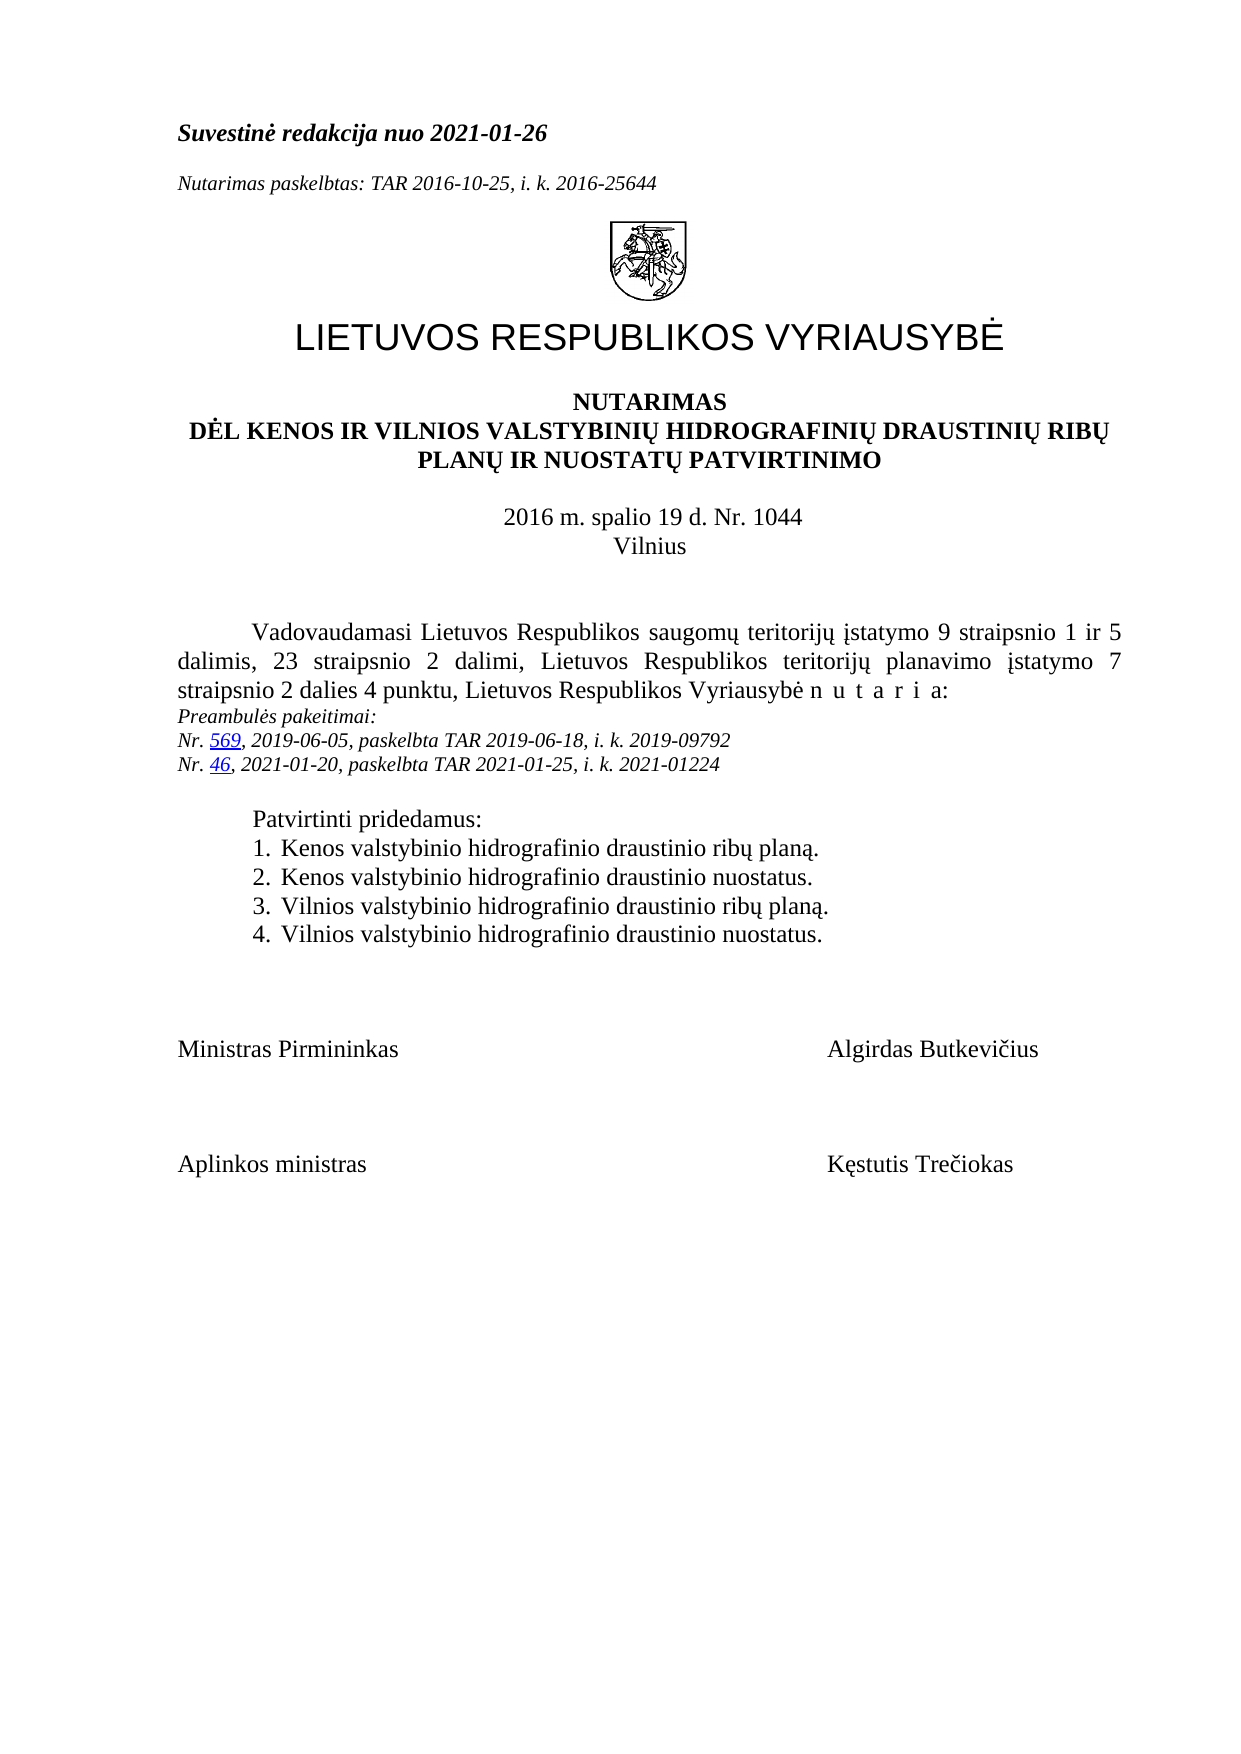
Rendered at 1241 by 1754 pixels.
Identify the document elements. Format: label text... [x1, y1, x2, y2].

text Nr. 569, 2019-06-05, paskelbta TAR 2019-06-18, i. k. 2019-09792 [177, 728, 1122, 752]
text Vadovaudamasi Lietuvos Respublikos saugomų teritorijų įstatymo 9 straipsnio 1 ir 5 dalimis, 23 straipsnio 2 dalimi, Lietuvos Respublikos teritorijų planavimo įstatymo 7 straipsnio 2 dalies 4 punktu, Lietuvos Respublikos Vyriausybė nutaria: [177, 617, 1122, 703]
text nutarimas [177, 387, 1122, 416]
text Nutarimas paskelbtas: TAR 2016-10-25, i. k. 2016-25644 [177, 171, 1122, 195]
text Patvirtinti pridedamus: [177, 804, 1122, 833]
text DĖL KENOS IR VILNIOS valstybiniŲ HIDROGRAFINIŲ draustiniŲ ribų planų ir nuostatų patvirtinimo [177, 416, 1122, 473]
text 1. Kenos valstybinio hidrografinio draustinio ribų planą. [177, 833, 1122, 862]
text 3. Vilnios valstybinio hidrografinio draustinio ribų planą. [177, 891, 1122, 919]
text Preambulės pakeitimai: [177, 703, 1122, 728]
text 2. Kenos valstybinio hidrografinio draustinio nuostatus. [177, 862, 1122, 891]
text Suvestinė redakcija nuo 2021-01-26 [177, 118, 1122, 147]
text 4. Vilnios valstybinio hidrografinio draustinio nuostatus. [177, 919, 1122, 948]
text Vilnius [177, 531, 1122, 560]
text Ministras Pirmininkas Algirdas Butkevičius [177, 1034, 1122, 1063]
text 2016 m. spalio 19 d. Nr. 1044 [177, 502, 1122, 531]
text Lietuvos Respublikos Vyriausybė [177, 315, 1122, 358]
text Aplinkos ministras Kęstutis Trečiokas [177, 1149, 1122, 1178]
text Nr. 46, 2021-01-20, paskelbta TAR 2021-01-25, i. k. 2021-01224 [177, 752, 1122, 776]
